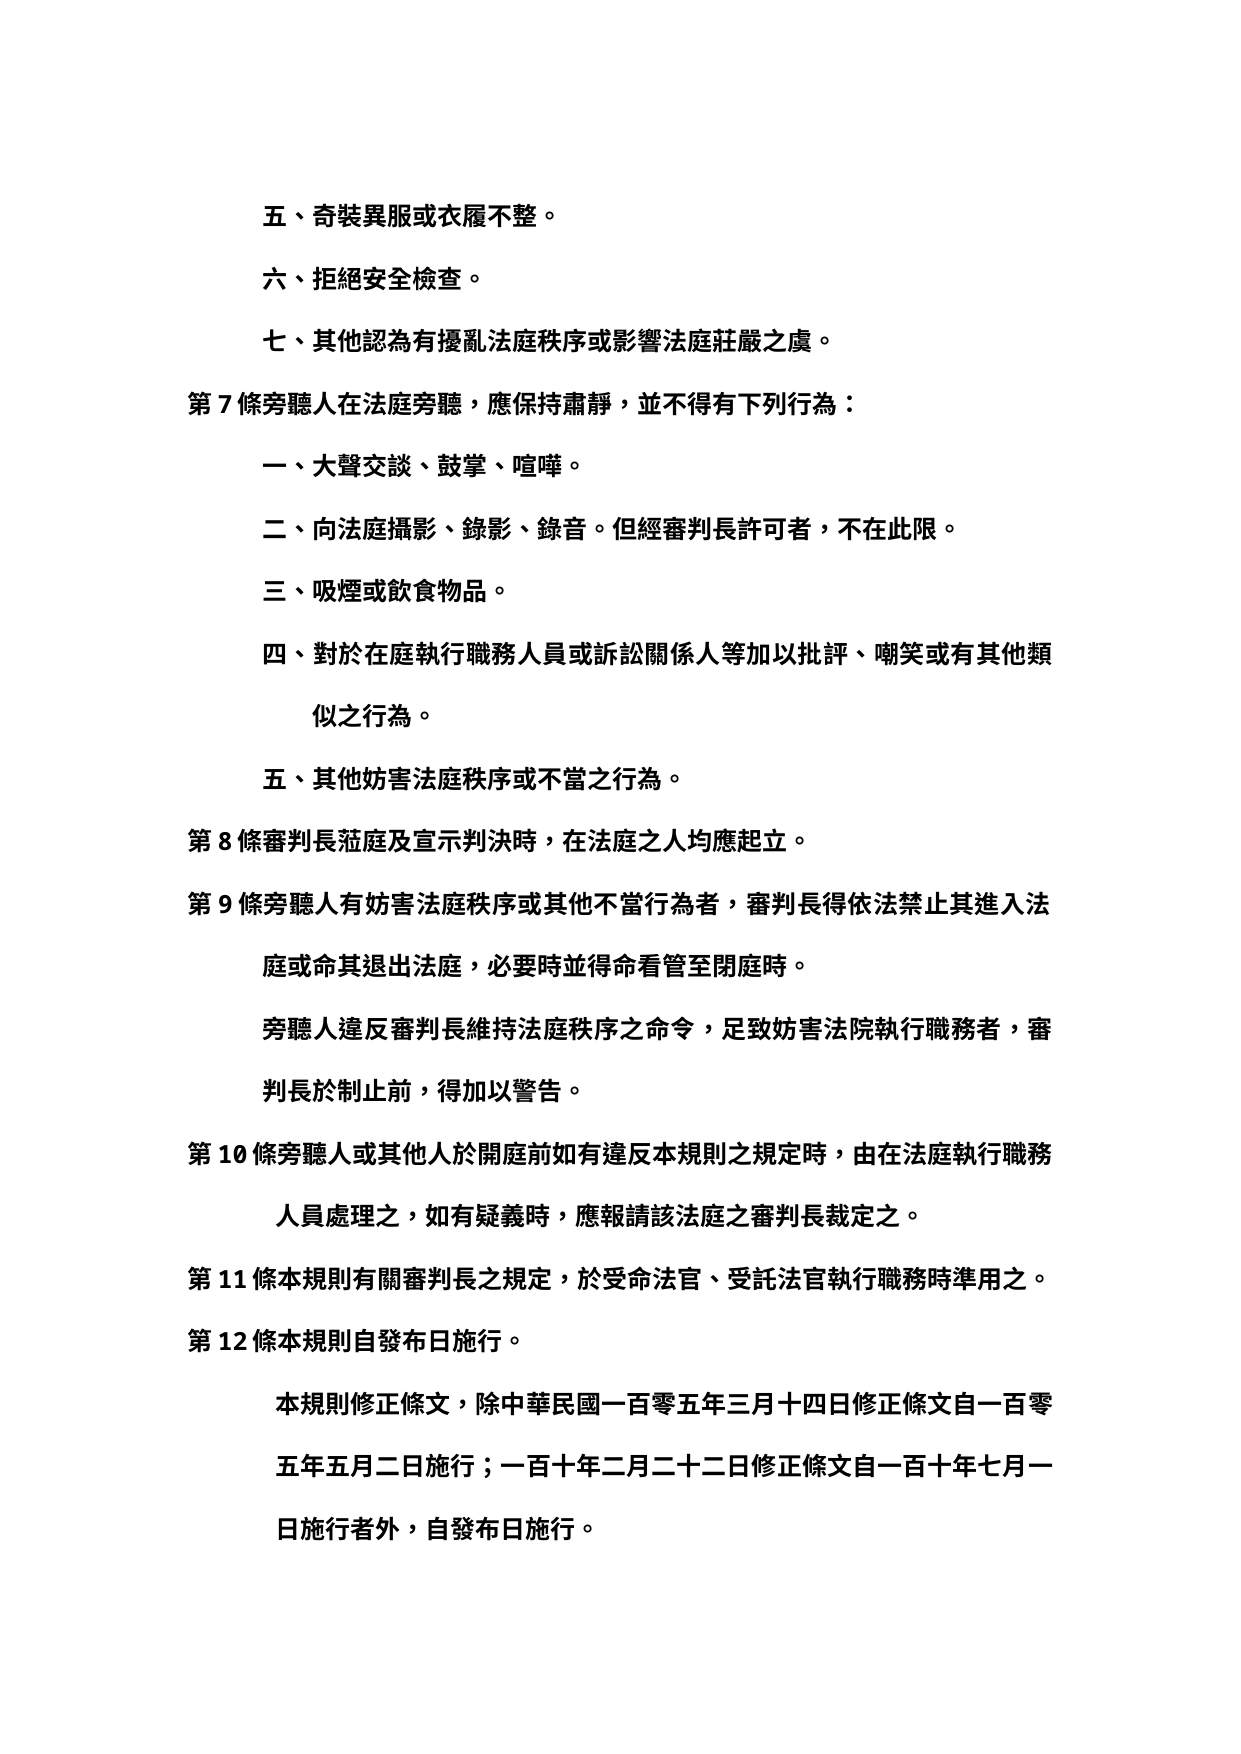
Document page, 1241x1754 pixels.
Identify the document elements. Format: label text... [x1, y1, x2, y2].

text 三、吸煙或飲食物品。 [187, 548, 1053, 611]
text 一、大聲交談、鼓掌、喧嘩。 [187, 423, 1053, 486]
text 第8條審判長蒞庭及宣示判決時，在法庭之人均應起立。 [187, 798, 1053, 861]
text 七、其他認為有擾亂法庭秩序或影響法庭莊嚴之虞。 [187, 298, 1053, 361]
text 第9條旁聽人有妨害法庭秩序或其他不當行為者，審判長得依法禁止其進入法庭或命其退出法庭，必要時並得命看管至閉庭時。 [187, 861, 1053, 986]
text 五、其他妨害法庭秩序或不當之行為。 [187, 736, 1053, 798]
text 本規則修正條文，除中華民國一百零五年三月十四日修正條文自一百零五年五月二日施行；一百十年二月二十二日修正條文自一百十年七月一日施行者外，自發布日施行。 [275, 1361, 1053, 1548]
text 第7條旁聽人在法庭旁聽，應保持肅靜，並不得有下列行為： [187, 361, 1053, 423]
text 二、向法庭攝影、錄影、錄音。但經審判長許可者，不在此限。 [187, 486, 1053, 548]
text 四、對於在庭執行職務人員或訴訟關係人等加以批評、嘲笑或有其他類似之行為。 [262, 611, 1053, 736]
text 五、奇裝異服或衣履不整。 [187, 173, 1053, 236]
text 六、拒絕安全檢查。 [187, 236, 1053, 298]
text 旁聽人違反審判長維持法庭秩序之命令，足致妨害法院執行職務者，審判長於制止前，得加以警告。 [262, 986, 1053, 1111]
text 第11條本規則有關審判長之規定，於受命法官、受託法官執行職務時準用之。 [187, 1236, 1053, 1298]
text 第12條本規則自發布日施行。 [187, 1298, 1053, 1361]
text 第10條旁聽人或其他人於開庭前如有違反本規則之規定時，由在法庭執行職務人員處理之，如有疑義時，應報請該法庭之審判長裁定之。 [187, 1111, 1053, 1236]
